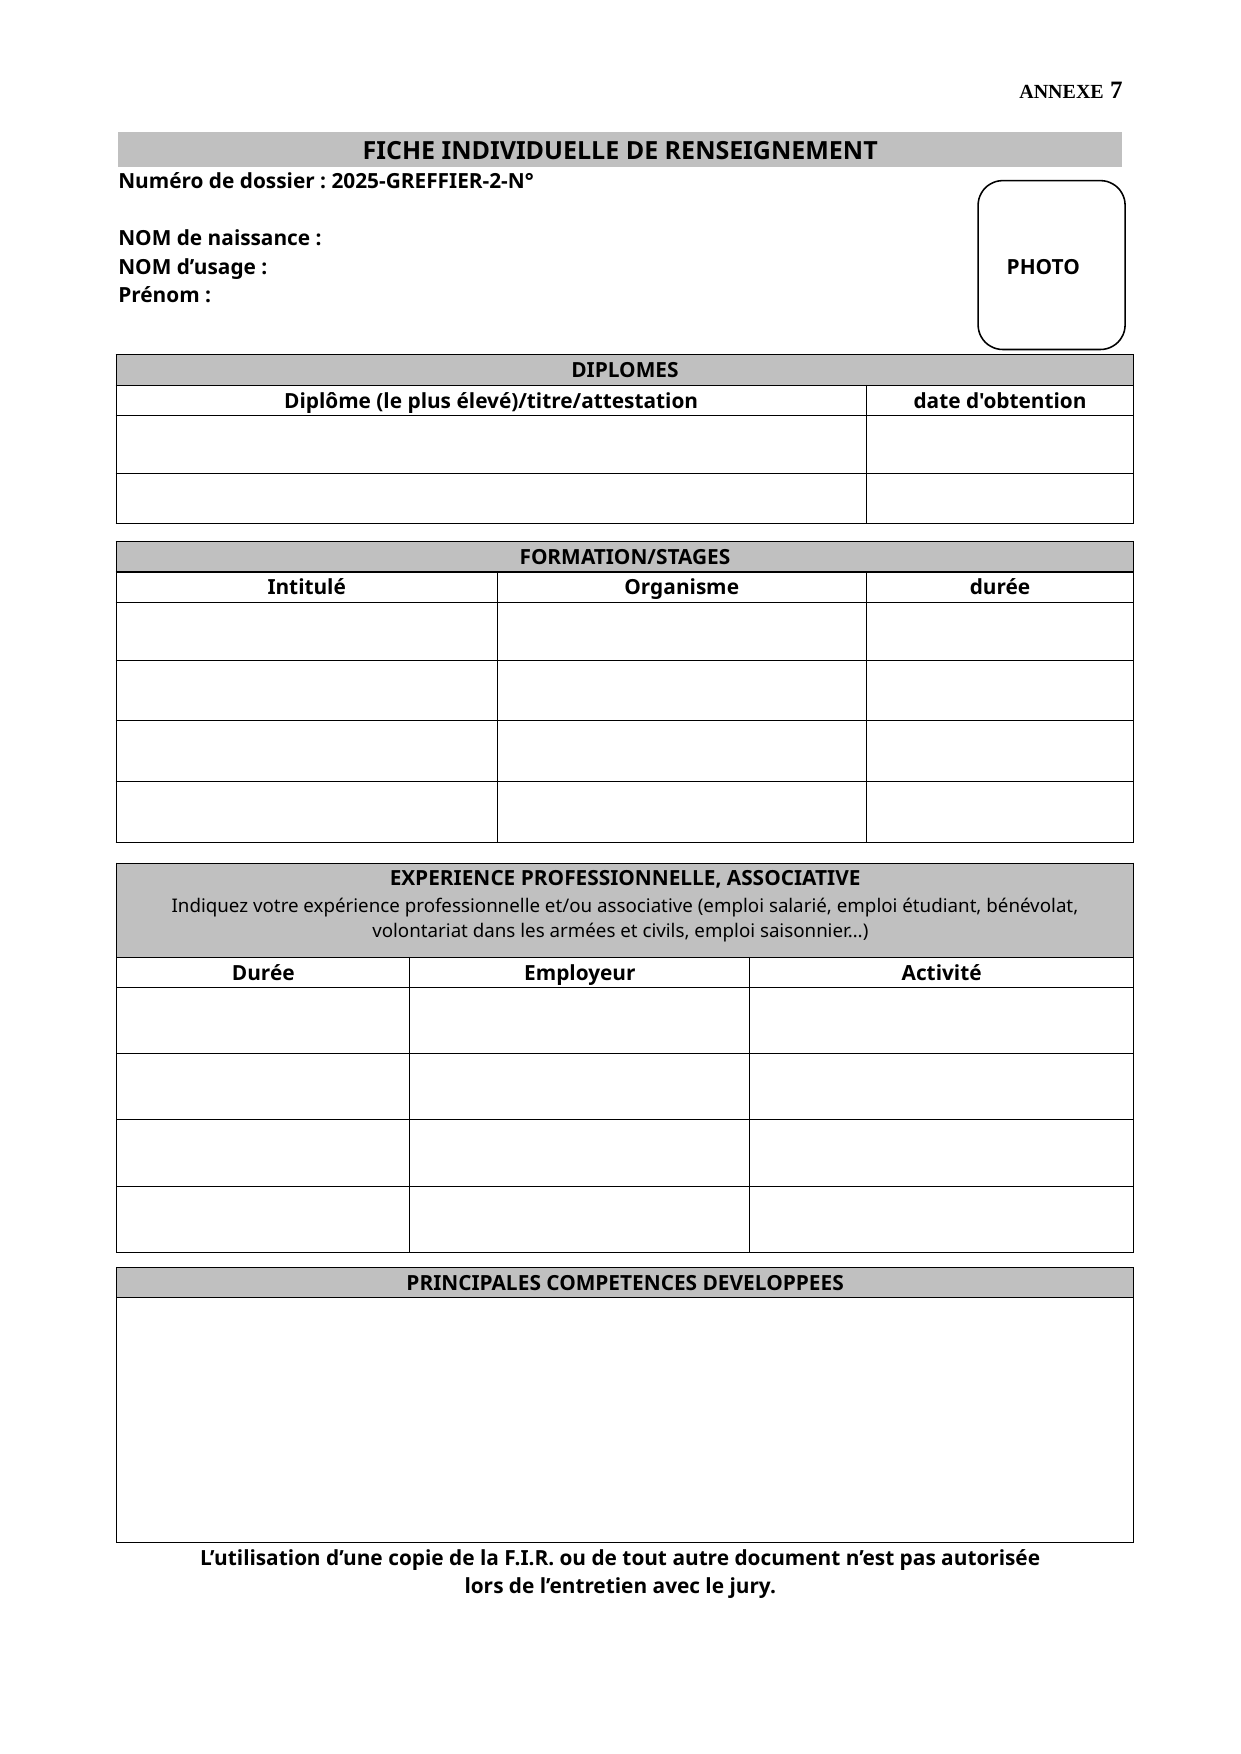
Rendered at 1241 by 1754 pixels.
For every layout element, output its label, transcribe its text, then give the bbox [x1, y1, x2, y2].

table_cell Diplôme (le plus élevé)/titre/attestation [117, 386, 866, 415]
table_cell [117, 661, 497, 720]
table_cell [410, 988, 749, 1053]
text NOM de naissance : [118, 223, 977, 252]
table_cell [117, 721, 497, 781]
table_cell [867, 474, 1133, 523]
table_cell Organisme [498, 573, 866, 602]
table_header FORMATION/STAGES [117, 542, 1133, 571]
table_cell [410, 1187, 749, 1252]
table_cell [117, 1298, 1133, 1542]
table_header DIPLOMES [117, 355, 1133, 385]
text Numéro de dossier : 2025-GREFFIER-2-N° [118, 167, 1122, 195]
table_cell [410, 1054, 749, 1119]
table_cell [117, 416, 866, 473]
table_cell [117, 603, 497, 660]
table_cell [410, 1120, 749, 1186]
table_cell Durée [117, 958, 409, 987]
text FICHE INDIVIDUELLE DE RENSEIGNEMENT [118, 132, 1122, 167]
table_cell [117, 474, 866, 523]
table_cell [867, 782, 1133, 842]
table_header EXPERIENCE PROFESSIONNELLE, ASSOCIATIVE Indiquez votre expérience professionnelle et/ou associative (emploi salarié, emploi étudiant, bénévolat, volontariat dans les armées et civils, emploi saisonnier…) [117, 864, 1133, 957]
table_cell [498, 661, 866, 720]
table_cell [498, 782, 866, 842]
table_cell [750, 1187, 1133, 1252]
table_cell [117, 988, 409, 1053]
table_cell [117, 1187, 409, 1252]
text NOM d’usage : PHOTO [118, 252, 977, 280]
table_cell date d'obtention [867, 386, 1133, 415]
table_cell [117, 1120, 409, 1186]
table_cell [498, 721, 866, 781]
table_cell [117, 1054, 409, 1119]
table_cell [867, 661, 1133, 720]
table_cell [498, 603, 866, 660]
table_cell [117, 782, 497, 842]
table_header PRINCIPALES COMPETENCES DEVELOPPEES [117, 1268, 1133, 1297]
table_cell [750, 988, 1133, 1053]
table_cell [867, 721, 1133, 781]
text L’utilisation d’une copie de la F.I.R. ou de tout autre document n’est pas autorisée [118, 1543, 1122, 1571]
table_cell Intitulé [117, 573, 497, 602]
text Prénom : [118, 280, 977, 309]
table_cell durée [867, 573, 1133, 602]
table_cell [867, 416, 1133, 473]
table_cell [750, 1120, 1133, 1186]
table_cell [750, 1054, 1133, 1119]
text lors de l’entretien avec le jury. [118, 1571, 1122, 1599]
table_cell [867, 603, 1133, 660]
table_cell Activité [750, 958, 1133, 987]
table_cell Employeur [410, 958, 749, 987]
